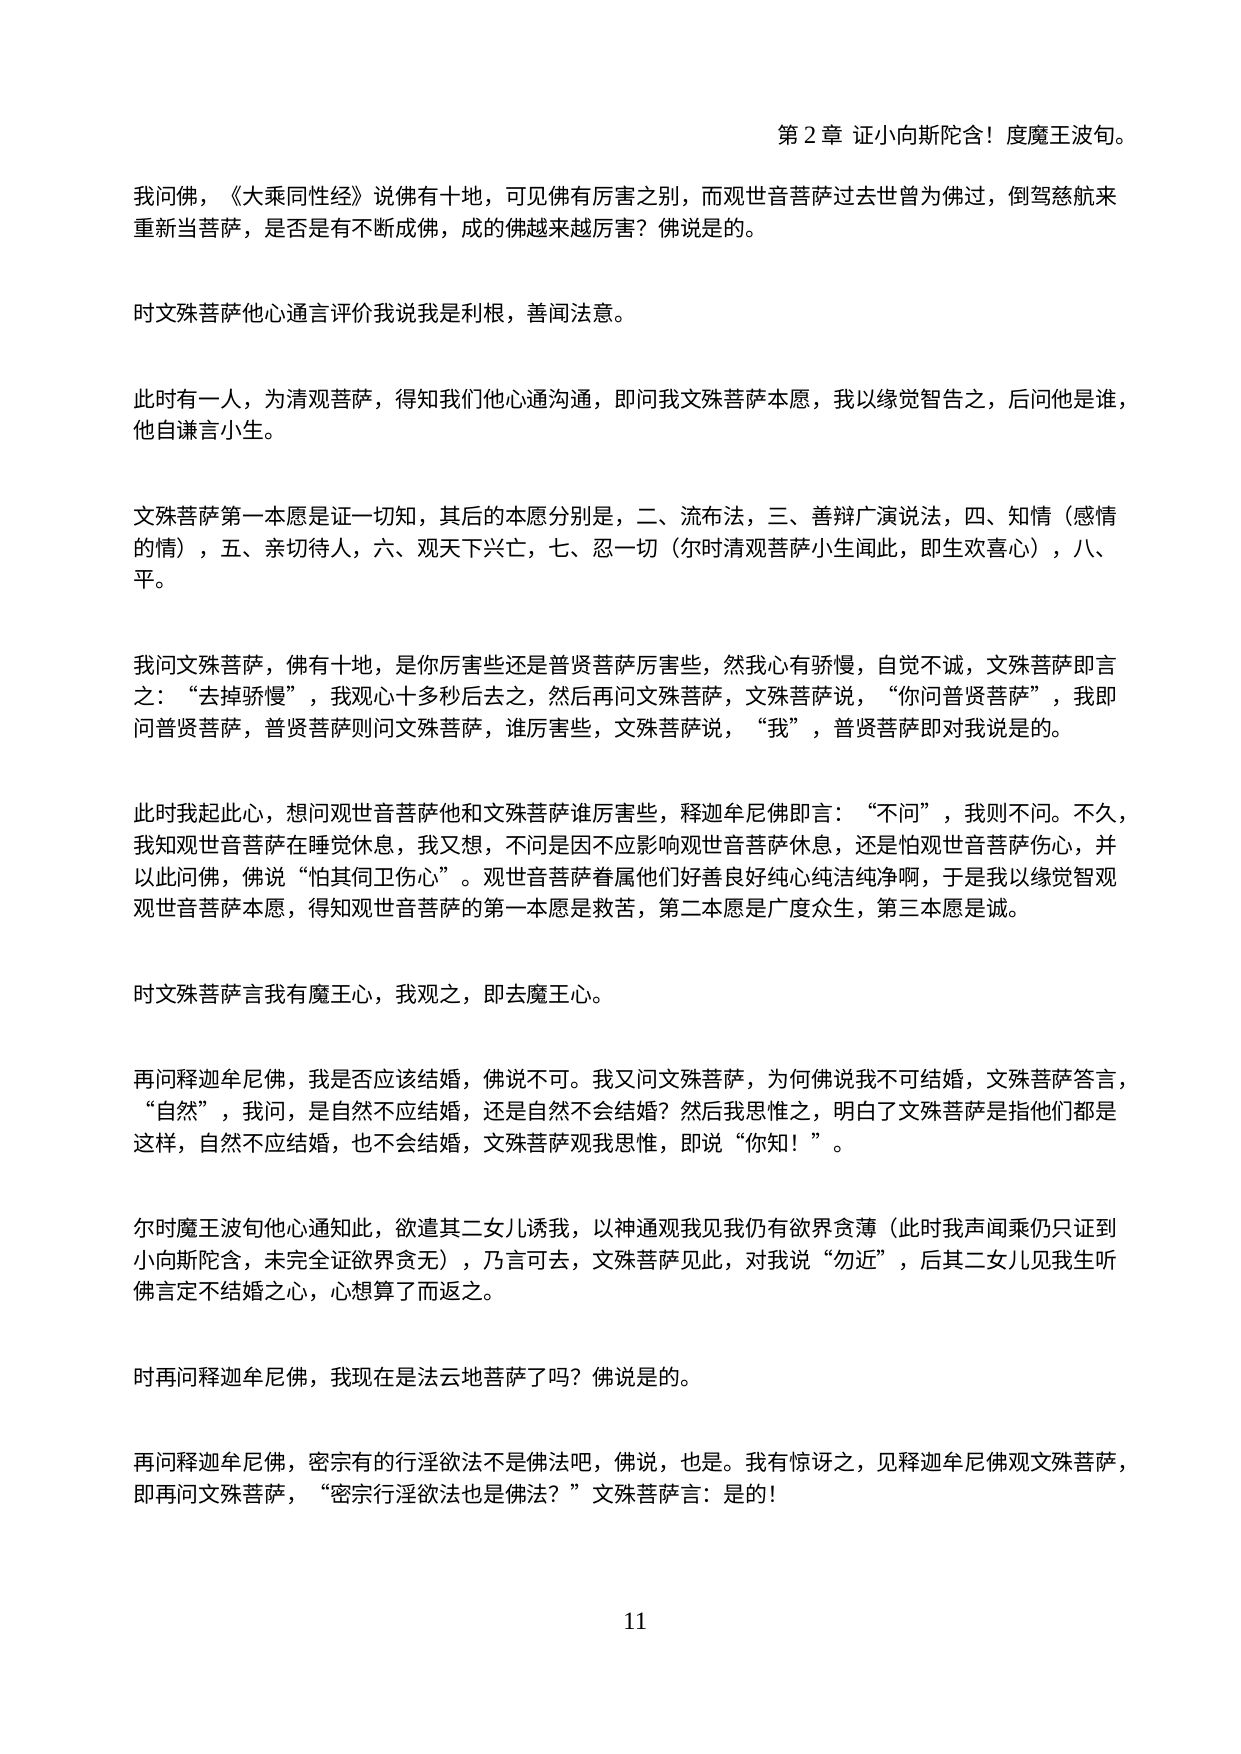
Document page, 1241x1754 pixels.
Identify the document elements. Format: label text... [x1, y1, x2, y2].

text 此时有一人，为清观菩萨，得知我们他心通沟通，即问我文殊菩萨本愿，我以缘觉智告之，后问他是谁，他自谦言小生。 [133, 382, 1137, 445]
text 我问佛，《大乘同性经》说佛有十地，可见佛有厉害之别，而观世音菩萨过去世曾为佛过，倒驾慈航来重新当菩萨，是否是有不断成佛，成的佛越来越厉害？佛说是的。 [133, 179, 1137, 243]
text 尔时魔王波旬他心通知此，欲遣其二女儿诱我，以神通观我见我仍有欲界贪薄（此时我声闻乘仍只证到小向斯陀含，未完全证欲界贪无），乃言可去，文殊菩萨见此，对我说“勿近”，后其二女儿见我生听佛言定不结婚之心，心想算了而返之。 [133, 1211, 1137, 1306]
text 时文殊菩萨言我有魔王心，我观之，即去魔王心。 [133, 977, 1137, 1008]
text 时文殊菩萨他心通言评价我说我是利根，善闻法意。 [133, 296, 1137, 328]
text 时再问释迦牟尼佛，我现在是法云地菩萨了吗？佛说是的。 [133, 1360, 1137, 1391]
text 此时我起此心，想问观世音菩萨他和文殊菩萨谁厉害些，释迦牟尼佛即言：“不问”，我则不问。不久，我知观世音菩萨在睡觉休息，我又想，不问是因不应影响观世音菩萨休息，还是怕观世音菩萨伤心，并以此问佛，佛说“怕其伺卫伤心”。观世音菩萨眷属他们好善良好纯心纯洁纯净啊，于是我以缘觉智观观世音菩萨本愿，得知观世音菩萨的第一本愿是救苦，第二本愿是广度众生，第三本愿是诚。 [133, 796, 1137, 923]
text 再问释迦牟尼佛，密宗有的行淫欲法不是佛法吧，佛说，也是。我有惊讶之，见释迦牟尼佛观文殊菩萨，即再问文殊菩萨，“密宗行淫欲法也是佛法？”文殊菩萨言：是的！ [133, 1445, 1137, 1508]
text 文殊菩萨第一本愿是证一切知，其后的本愿分别是，二、流布法，三、善辩广演说法，四、知情（感情的情），五、亲切待人，六、观天下兴亡，七、忍一切（尔时清观菩萨小生闻此，即生欢喜心），八、平。 [133, 499, 1137, 594]
text 我问文殊菩萨，佛有十地，是你厉害些还是普贤菩萨厉害些，然我心有骄慢，自觉不诚，文殊菩萨即言之：“去掉骄慢”，我观心十多秒后去之，然后再问文殊菩萨，文殊菩萨说，“你问普贤菩萨”，我即问普贤菩萨，普贤菩萨则问文殊菩萨，谁厉害些，文殊菩萨说，“我”，普贤菩萨即对我说是的。 [133, 648, 1137, 743]
text 再问释迦牟尼佛，我是否应该结婚，佛说不可。我又问文殊菩萨，为何佛说我不可结婚，文殊菩萨答言，“自然”，我问，是自然不应结婚，还是自然不会结婚？然后我思惟之，明白了文殊菩萨是指他们都是这样，自然不应结婚，也不会结婚，文殊菩萨观我思惟，即说“你知！”。 [133, 1062, 1137, 1157]
